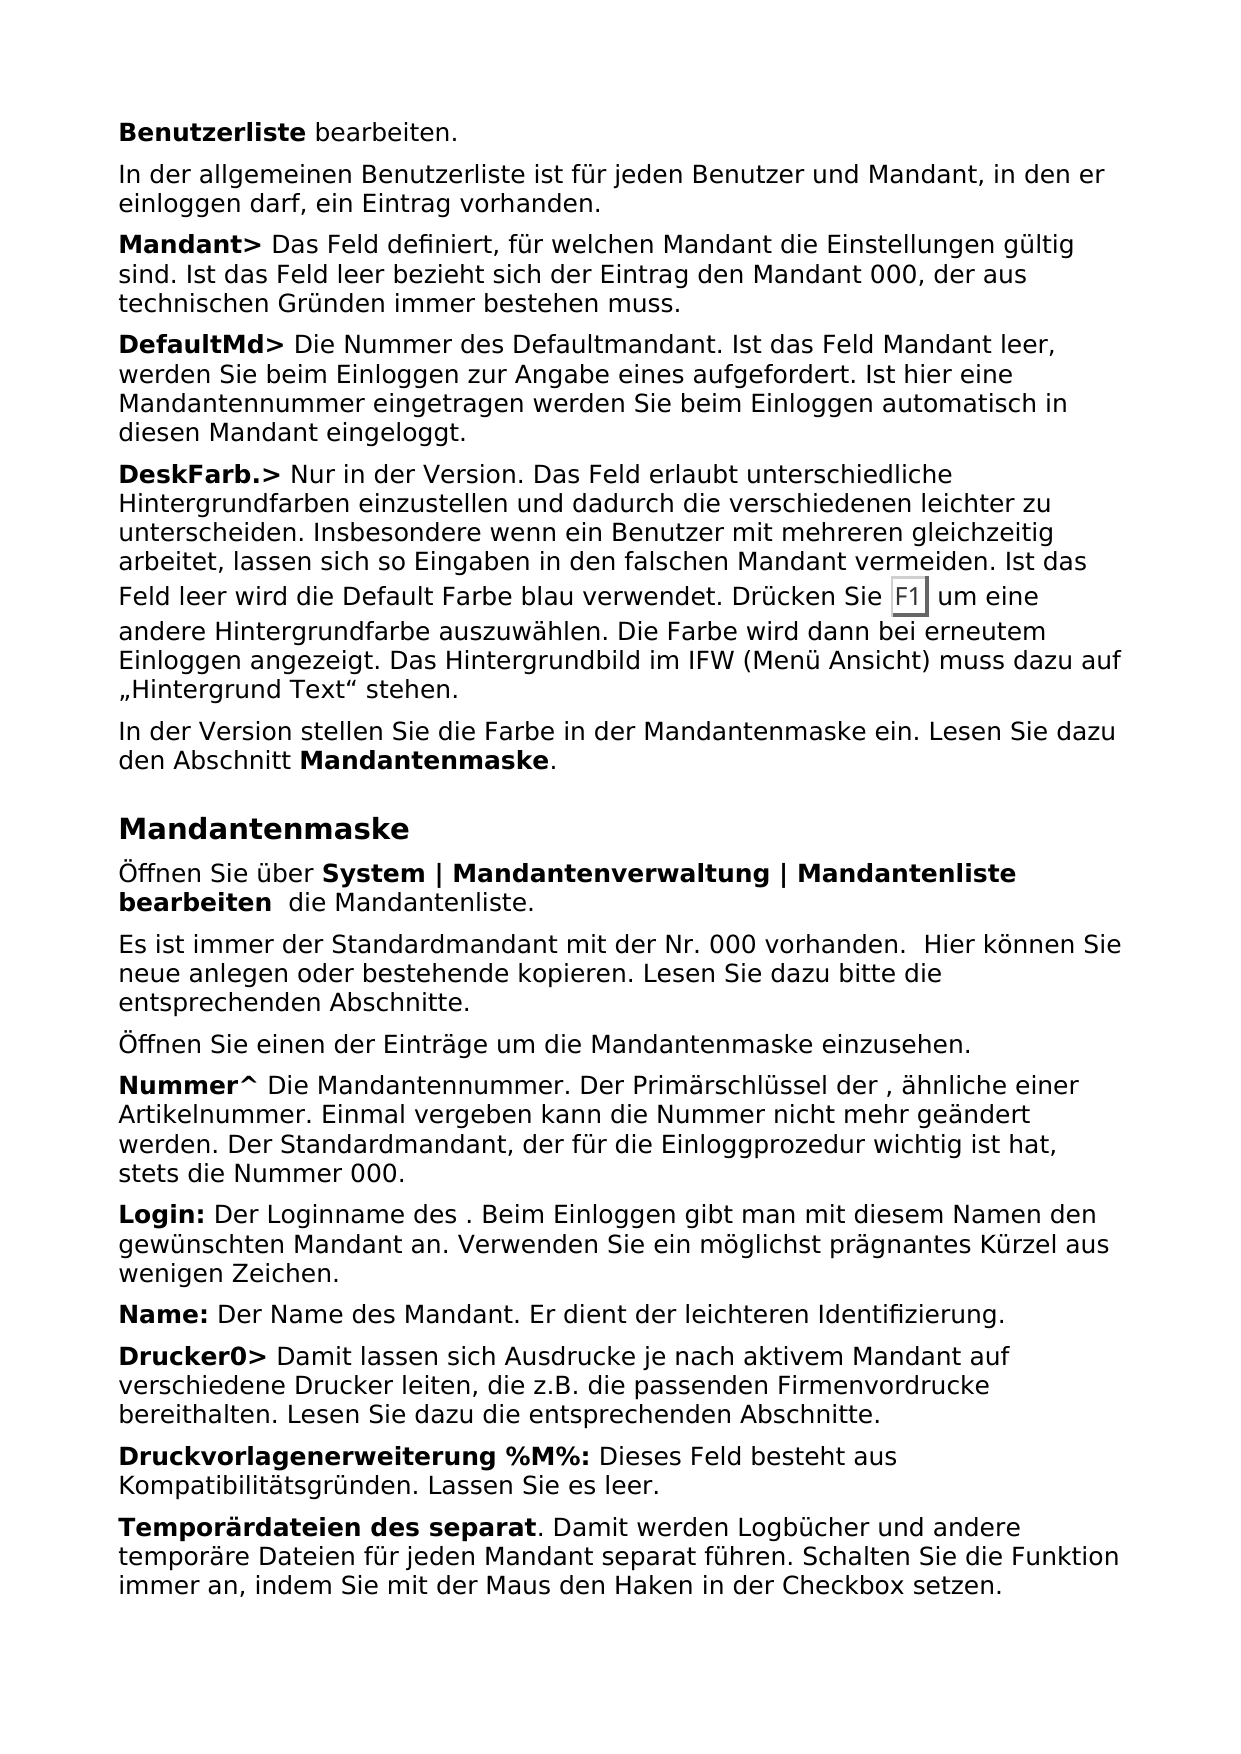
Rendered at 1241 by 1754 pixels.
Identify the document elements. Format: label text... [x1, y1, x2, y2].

text Temporärdateien des separat. Damit werden Logbücher und andere temporäre Dateien für jeden Mandant separat führen. Schalten Sie die Funktion immer an, indem Sie mit der Maus den Haken in der Checkbox setzen. [118, 1513, 1122, 1601]
subtitle Mandantenmaske [118, 813, 1122, 847]
text Drucker0> Damit lassen sich Ausdrucke je nach aktivem Mandant auf verschiedene Drucker leiten, die z.B. die passenden Firmenvordrucke bereithalten. Lesen Sie dazu die entsprechenden Abschnitte. [118, 1342, 1122, 1430]
text Druckvorlagenerweiterung %M%: Dieses Feld besteht aus Kompatibilitätsgründen. Lassen Sie es leer. [118, 1442, 1122, 1501]
text Öffnen Sie einen der Einträge um die Mandantenmaske einzusehen. [118, 1030, 1122, 1059]
text DefaultMd> Die Nummer des Defaultmandant. Ist das Feld Mandant leer, werden Sie beim Einloggen zur Angabe eines aufgefordert. Ist hier eine Mandantennummer eingetragen werden Sie beim Einloggen automatisch in diesen Mandant eingeloggt. [118, 331, 1122, 447]
text Es ist immer der Standardmandant mit der Nr. 000 vorhanden. Hier können Sie neue anlegen oder bestehende kopieren. Lesen Sie dazu bitte die entsprechenden Abschnitte. [118, 930, 1122, 1017]
text Login: Der Loginname des . Beim Einloggen gibt man mit diesem Namen den gewünschten Mandant an. Verwenden Sie ein möglichst prägnantes Kürzel aus wenigen Zeichen. [118, 1201, 1122, 1288]
text Öffnen Sie über System | Mandantenverwaltung | Mandantenliste bearbeiten die Mandantenliste. [118, 859, 1122, 917]
text Mandant> Das Feld definiert, für welchen Mandant die Einstellungen gültig sind. Ist das Feld leer bezieht sich der Eintrag den Mandant 000, der aus technischen Gründen immer bestehen muss. [118, 231, 1122, 318]
text DeskFarb.> Nur in der Version. Das Feld erlaubt unterschiedliche Hintergrundfarben einzustellen und dadurch die verschiedenen leichter zu unterscheiden. Insbesondere wenn ein Benutzer mit mehreren gleichzeitig arbeitet, lassen sich so Eingaben in den falschen Mandant vermeiden. Ist das Feld leer wird die Default Farbe blau verwendet. Drücken Sie F1 um eine andere Hintergrundfarbe auszuwählen. Die Farbe wird dann bei erneutem Einloggen angezeigt. Das Hintergrundbild im IFW (Menü Ansicht) muss dazu auf „Hintergrund Text“ stehen. [118, 460, 1122, 704]
text In der Version stellen Sie die Farbe in der Mandantenmaske ein. Lesen Sie dazu den Abschnitt Mandantenmaske. [118, 717, 1122, 775]
text In der allgemeinen Benutzerliste ist für jeden Benutzer und Mandant, in den er einloggen darf, ein Eintrag vorhanden. [118, 160, 1122, 218]
text Name: Der Name des Mandant. Er dient der leichteren Identifizierung. [118, 1301, 1122, 1330]
text Nummer^ Die Mandantennummer. Der Primärschlüssel der , ähnliche einer Artikelnummer. Einmal vergeben kann die Nummer nicht mehr geändert werden. Der Standardmandant, der für die Einloggprozedur wichtig ist hat, stets die Nummer 000. [118, 1072, 1122, 1188]
text Benutzerliste bearbeiten. [118, 118, 1122, 147]
